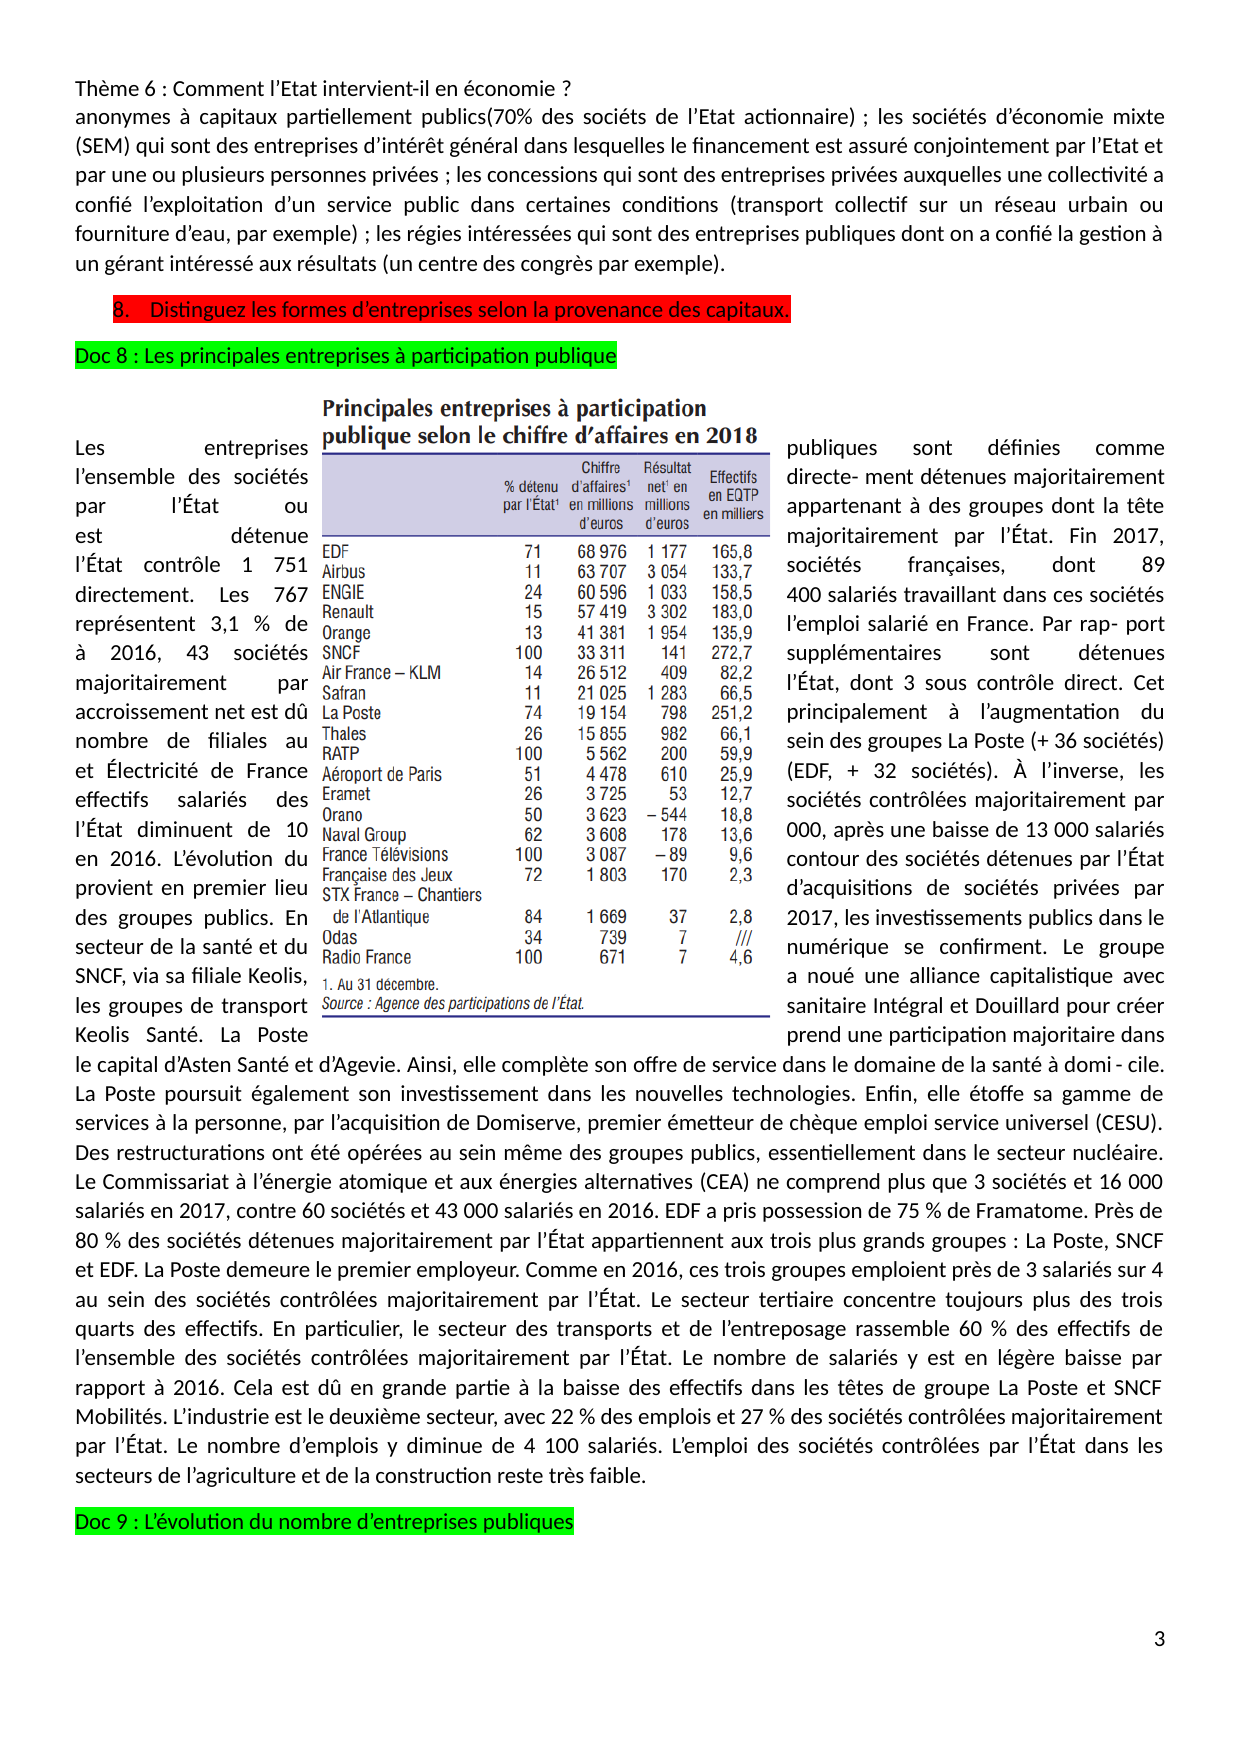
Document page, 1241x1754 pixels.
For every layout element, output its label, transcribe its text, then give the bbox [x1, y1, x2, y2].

text Doc 8 : Les principales entreprises à participation publique [75, 341, 1165, 369]
list Distinguez les formes d’entreprises selon la provenance des capitaux. [112, 295, 1165, 323]
text Doc 9 : L’évolution du nombre d’entreprises publiques [75, 1507, 1165, 1535]
text Les entreprises publiques sont définies comme l’ensemble des sociétés directe‑ ment détenues majoritairement par l’État ou appartenant à des groupes dont la tête est détenue majoritairement par l’État. Fin 2017, l’État contrôle 1 751 sociétés françaises, dont 89 directement. Les 767 400 salariés travaillant dans ces sociétés représentent 3,1 % de l’emploi salarié en France. Par rap‑ port à 2016, 43 sociétés supplémentaires sont détenues majoritairement par l’État, dont 3 sous contrôle direct. Cet accroissement net est dû principalement à l’augmentation du nombre de filiales au sein des groupes La Poste (+ 36 sociétés) et Électricité de France (EDF, + 32 sociétés). À l’inverse, les effectifs salariés des sociétés contrôlées majoritairement par l’État diminuent de 10 000, après une baisse de 13 000 salariés en 2016. L’évolution du contour des sociétés détenues par l’État provient en premier lieu d’acquisitions de sociétés privées par des groupes publics. En 2017, les investissements publics dans le secteur de la santé et du numérique se confirment. Le groupe SNCF, via sa filiale Keolis, a noué une alliance capitalistique avec les groupes de transport sanitaire Intégral et Douillard pour créer Keolis Santé. La Poste prend une participation majoritaire dans le capital d’Asten Santé et d’Agevie. Ainsi, elle complète son offre de service dans le domaine de la santé à domi‑ cile. La Poste poursuit également son investissement dans les nouvelles technologies. Enfin, elle étoffe sa gamme de services à la personne, par l’acquisition de Domiserve, premier émetteur de chèque emploi service universel (CESU). Des restructurations ont été opérées au sein même des groupes publics, essentiellement dans le secteur nucléaire. Le Commissariat à l’énergie atomique et aux énergies alternatives (CEA) ne comprend plus que 3 sociétés et 16 000 salariés en 2017, contre 60 sociétés et 43 000 salariés en 2016. EDF a pris possession de 75 % de Framatome. Près de 80 % des sociétés détenues majoritairement par l’État appartiennent aux trois plus grands groupes : La Poste, SNCF et EDF. La Poste demeure le premier employeur. Comme en 2016, ces trois groupes emploient près de 3 salariés sur 4 au sein des sociétés contrôlées majoritairement par l’État. Le secteur tertiaire concentre toujours plus des trois quarts des effectifs. En particulier, le secteur des transports et de l’entreposage rassemble 60 % des effectifs de l’ensemble des sociétés contrôlées majoritairement par l’État. Le nombre de salariés y est en légère baisse par rapport à 2016. Cela est dû en grande partie à la baisse des effectifs dans les têtes de groupe La Poste et SNCF Mobilités. L’industrie est le deuxième secteur, avec 22 % des emplois et 27 % des sociétés contrôlées majoritairement par l’État. Le nombre d’emplois y diminue de 4 100 salariés. L’emploi des sociétés contrôlées par l’État dans les secteurs de l’agriculture et de la construction reste très faible. [75, 433, 1165, 1489]
text anonymes à capitaux partiellement publics(70% des sociéts de l’Etat actionnaire) ; les sociétés d’économie mixte (SEM) qui sont des entreprises d’intérêt général dans lesquelles le financement est assuré conjointement par l’Etat et par une ou plusieurs personnes privées ; les concessions qui sont des entreprises privées auxquelles une collectivité a confié l’exploitation d’un service public dans certaines conditions (transport collectif sur un réseau urbain ou fourniture d’eau, par exemple) ; les régies intéressées qui sont des entreprises publiques dont on a confié la gestion à un gérant intéressé aux résultats (un centre des congrès par exemple). [75, 102, 1165, 277]
